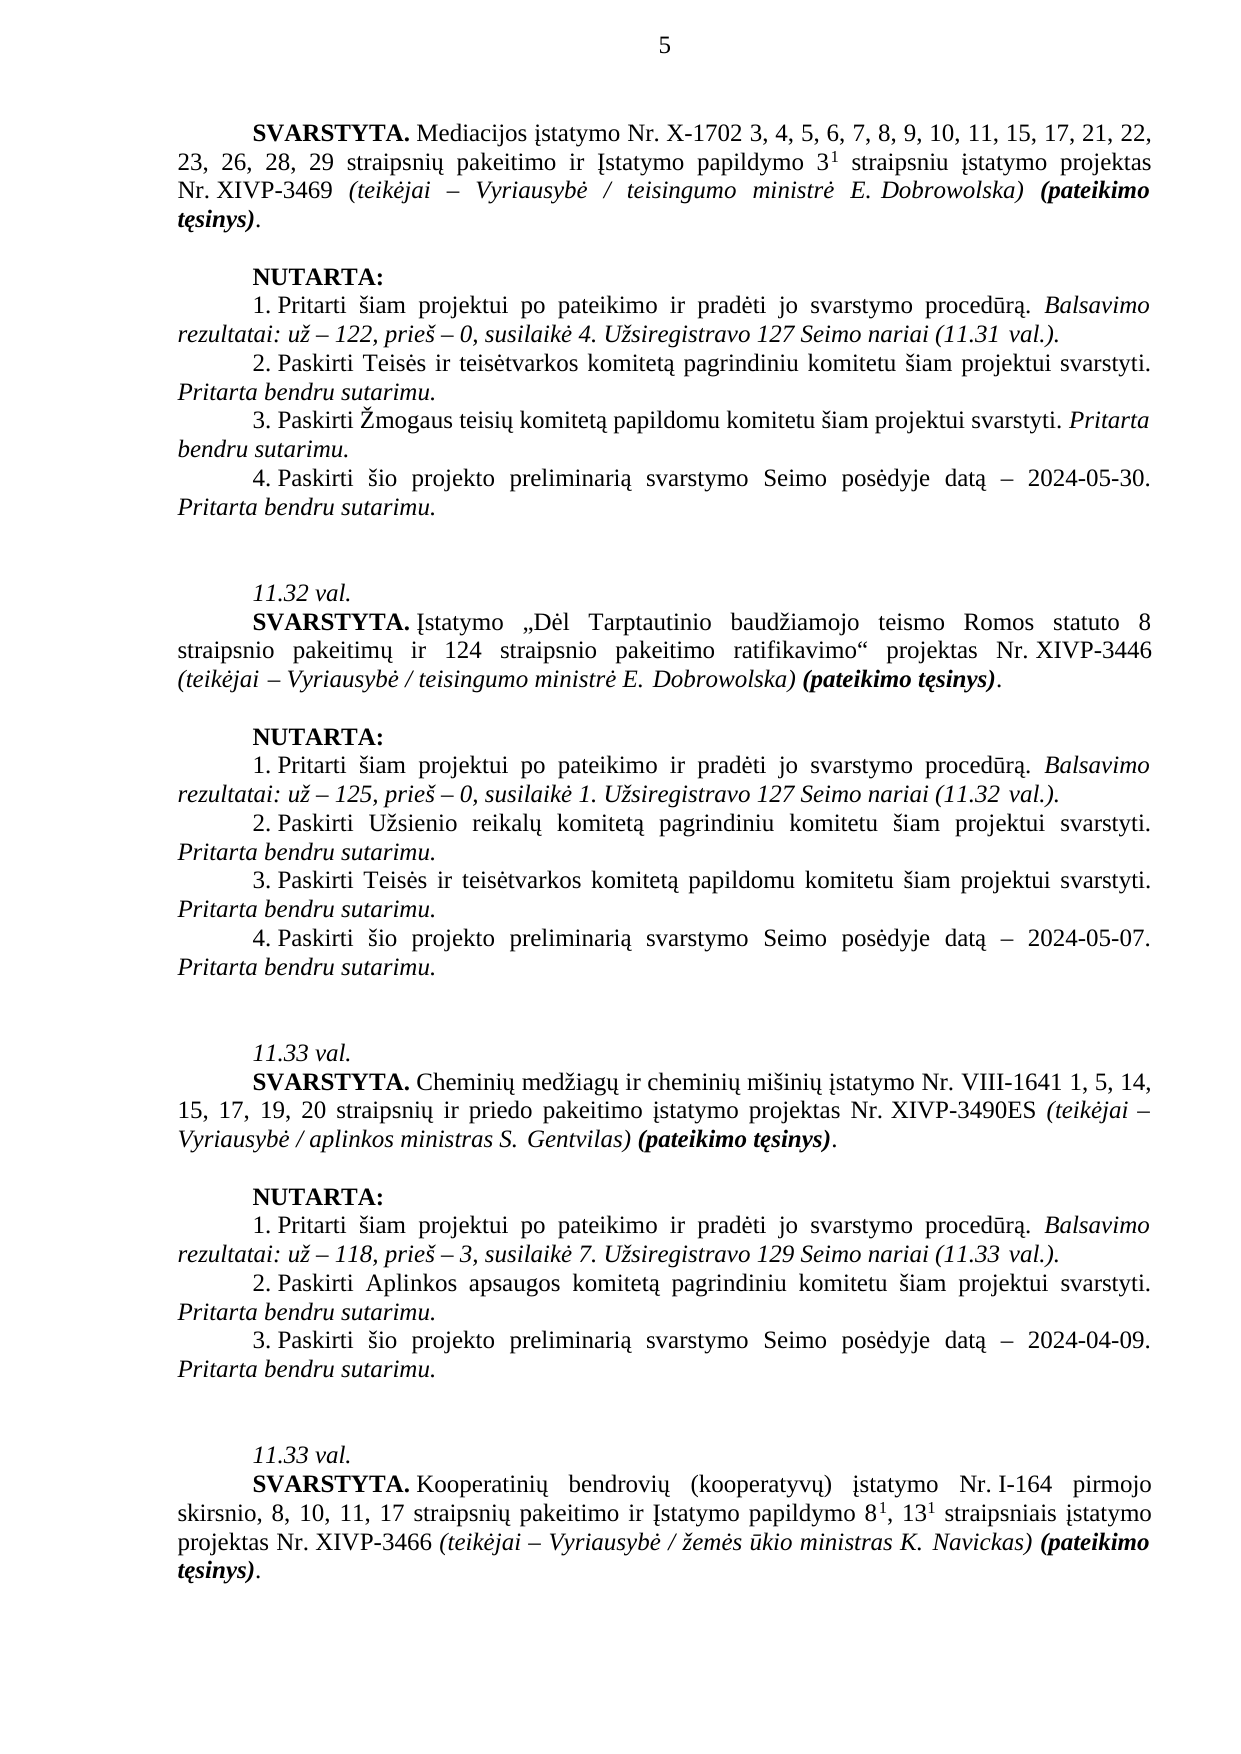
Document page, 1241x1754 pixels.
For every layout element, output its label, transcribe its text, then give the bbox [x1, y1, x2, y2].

text 11.32 val. [177, 578, 1152, 607]
text SVARSTYTA. Kooperatinių bendrovių (kooperatyvų) įstatymo Nr. I-164 pirmojo skirsnio, 8, 10, 11, 17 straipsnių pakeitimo ir Įstatymo papildymo 81, 131 straipsniais įstatymo projektas Nr. XIVP-3466 (teikėjai – Vyriausybė / žemės ūkio ministras K. Navickas) (pateikimo tęsinys). [177, 1469, 1152, 1584]
text SVARSTYTA. Cheminių medžiagų ir cheminių mišinių įstatymo Nr. VIII-1641 1, 5, 14, 15, 17, 19, 20 straipsnių ir priedo pakeitimo įstatymo projektas Nr. XIVP-3490ES (teikėjai – Vyriausybė / aplinkos ministras S. Gentvilas) (pateikimo tęsinys). [177, 1067, 1152, 1153]
text 2. Paskirti Aplinkos apsaugos komitetą pagrindiniu komitetu šiam projektui svarstyti. Pritarta bendru sutarimu. [177, 1268, 1152, 1326]
text 11.33 val. [177, 1038, 1152, 1067]
text SVARSTYTA. Mediacijos įstatymo Nr. X-1702 3, 4, 5, 6, 7, 8, 9, 10, 11, 15, 17, 21, 22, 23, 26, 28, 29 straipsnių pakeitimo ir Įstatymo papildymo 31 straipsniu įstatymo projektas Nr. XIVP-3469 (teikėjai – Vyriausybė / teisingumo ministrė E. Dobrowolska) (pateikimo tęsinys). [177, 118, 1152, 233]
text NUTARTA: [177, 262, 1152, 291]
text 3. Paskirti šio projekto preliminarią svarstymo Seimo posėdyje datą – 2024-04-09. Pritarta bendru sutarimu. [177, 1326, 1152, 1383]
text 2. Paskirti Užsienio reikalų komitetą pagrindiniu komitetu šiam projektui svarstyti. Pritarta bendru sutarimu. [177, 808, 1152, 866]
text 4. Paskirti šio projekto preliminarią svarstymo Seimo posėdyje datą – 2024-05-30. Pritarta bendru sutarimu. [177, 463, 1152, 521]
text 3. Paskirti Žmogaus teisių komitetą papildomu komitetu šiam projektui svarstyti. Pritarta bendru sutarimu. [177, 406, 1152, 463]
text 3. Paskirti Teisės ir teisėtvarkos komitetą papildomu komitetu šiam projektui svarstyti. Pritarta bendru sutarimu. [177, 866, 1152, 923]
text 1. Pritarti šiam projektui po pateikimo ir pradėti jo svarstymo procedūrą. Balsavimo rezultatai: už – 125, prieš – 0, susilaikė 1. Užsiregistravo 127 Seimo nariai (11.32 val.). [177, 751, 1152, 808]
text NUTARTA: [177, 722, 1152, 751]
text 1. Pritarti šiam projektui po pateikimo ir pradėti jo svarstymo procedūrą. Balsavimo rezultatai: už – 118, prieš – 3, susilaikė 7. Užsiregistravo 129 Seimo nariai (11.33 val.). [177, 1211, 1152, 1268]
text 2. Paskirti Teisės ir teisėtvarkos komitetą pagrindiniu komitetu šiam projektui svarstyti. Pritarta bendru sutarimu. [177, 348, 1152, 406]
text SVARSTYTA. Įstatymo „Dėl Tarptautinio baudžiamojo teismo Romos statuto 8 straipsnio pakeitimų ir 124 straipsnio pakeitimo ratifikavimo“ projektas Nr. XIVP-3446 (teikėjai – Vyriausybė / teisingumo ministrė E. Dobrowolska) (pateikimo tęsinys). [177, 607, 1152, 693]
text 1. Pritarti šiam projektui po pateikimo ir pradėti jo svarstymo procedūrą. Balsavimo rezultatai: už – 122, prieš – 0, susilaikė 4. Užsiregistravo 127 Seimo nariai (11.31 val.). [177, 291, 1152, 348]
text 11.33 val. [177, 1441, 1152, 1469]
text NUTARTA: [177, 1182, 1152, 1211]
text 4. Paskirti šio projekto preliminarią svarstymo Seimo posėdyje datą – 2024-05-07. Pritarta bendru sutarimu. [177, 923, 1152, 981]
